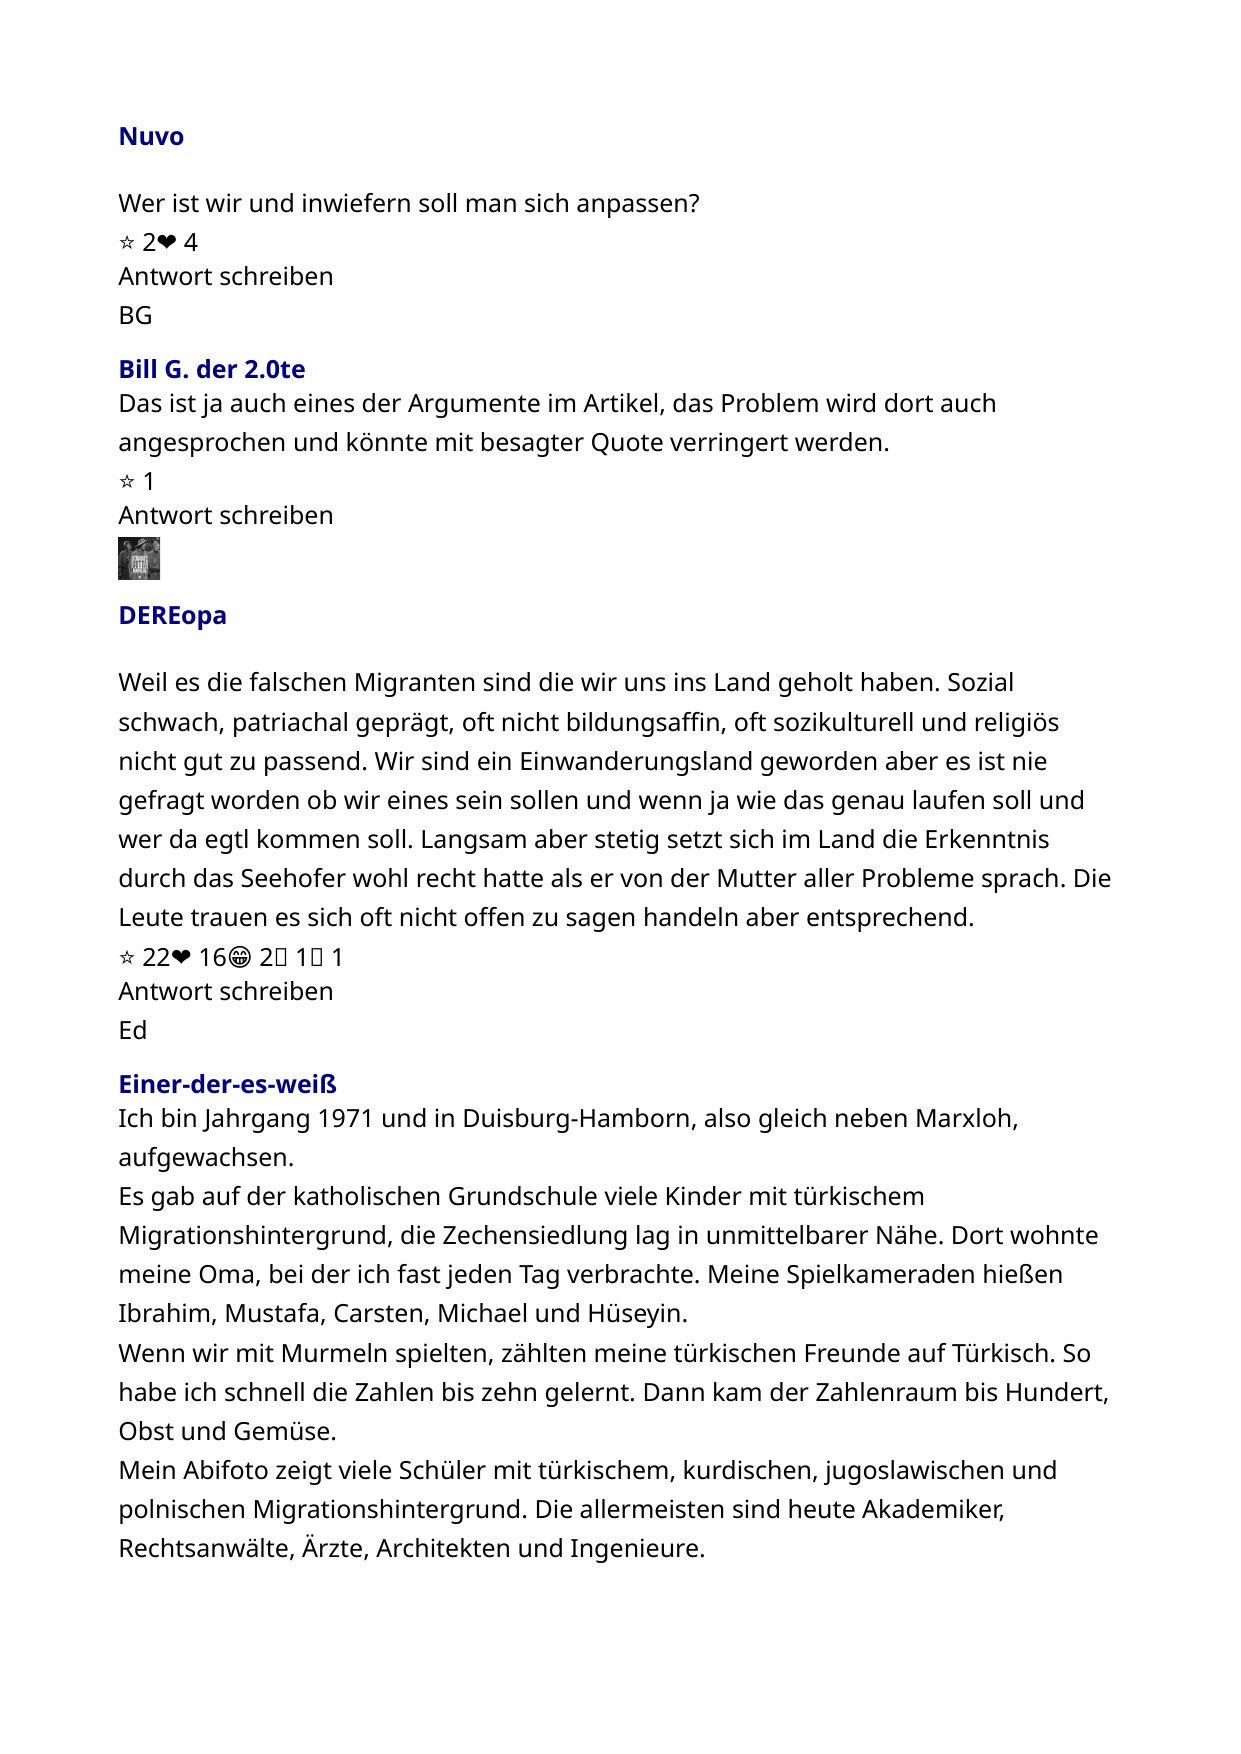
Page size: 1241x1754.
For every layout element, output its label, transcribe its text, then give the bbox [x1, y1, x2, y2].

text Das ist ja auch eines der Argumente im Artikel, das Problem wird dort auch angesprochen und könnte mit besagter Quote verringert werden. [118, 385, 1122, 459]
text ⭐️ 22❤️ 16😁 2🙁 1🤨 1 [118, 939, 1122, 973]
text ⭐️ 2❤️ 4 [118, 224, 1122, 258]
text Mein Abifoto zeigt viele Schüler mit türkischem, kurdischen, jugoslawischen und polnischen Migrationshintergrund. Die allermeisten sind heute Akademiker, Rechtsanwälte, Ärzte, Architekten und Ingenieure. [118, 1453, 1122, 1565]
subtitle Nuvo [118, 118, 1122, 152]
subtitle Bill G. der 2.0te [118, 351, 1122, 385]
text BG [118, 298, 1122, 332]
text Es gab auf der katholischen Grundschule viele Kinder mit türkischem Migrationshintergrund, die Zechensiedlung lag in unmittelbarer Nähe. Dort wohnte meine Oma, bei der ich fast jeden Tag verbrachte. Meine Spielkameraden hießen Ibrahim, Mustafa, Carsten, Michael und Hüseyin. [118, 1179, 1122, 1330]
text Wer ist wir und inwiefern soll man sich anpassen? [118, 185, 1122, 219]
text Antwort schreiben [118, 498, 1122, 532]
text Ed [118, 1012, 1122, 1047]
text Weil es die falschen Migranten sind die wir uns ins Land geholt haben. Sozial schwach, patriachal geprägt, oft nicht bildungsaffin, oft sozikulturell und religiös nicht gut zu passend. Wir sind ein Einwanderungsland geworden aber es ist nie gefragt worden ob wir eines sein sollen und wenn ja wie das genau laufen soll und wer da egtl kommen soll. Langsam aber stetig setzt sich im Land die Erkenntnis durch das Seehofer wohl recht hatte als er von der Mutter aller Probleme sprach. Die Leute trauen es sich oft nicht offen zu sagen handeln aber entsprechend. [118, 665, 1122, 934]
text ⭐️ 1 [118, 464, 1122, 498]
picture [118, 537, 161, 580]
text Ich bin Jahrgang 1971 und in Duisburg-Hamborn, also gleich neben Marxloh, aufgewachsen. [118, 1100, 1122, 1173]
text Antwort schreiben [118, 973, 1122, 1007]
subtitle DEREopa [118, 598, 1122, 632]
text Antwort schreiben [118, 258, 1122, 292]
subtitle Einer-der-es-weiß [118, 1066, 1122, 1100]
text Wenn wir mit Murmeln spielten, zählten meine türkischen Freunde auf Türkisch. So habe ich schnell die Zahlen bis zehn gelernt. Dann kam der Zahlenraum bis Hundert, Obst und Gemüse. [118, 1335, 1122, 1448]
